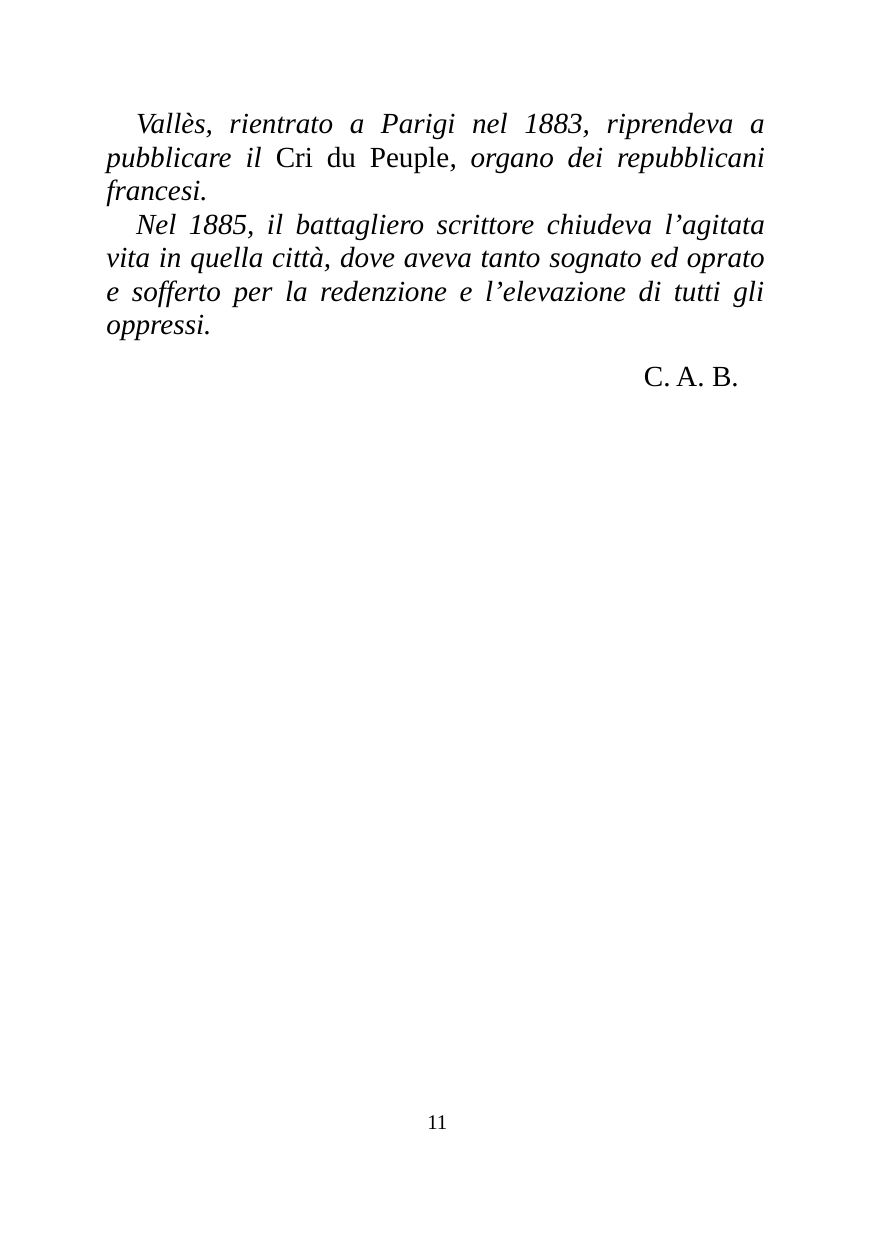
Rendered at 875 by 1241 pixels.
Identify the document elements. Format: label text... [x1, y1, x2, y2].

text Nel 1885, il battagliero scrittore chiudeva l’agitata vita in quella città, dove aveva tanto sognato ed oprato e sofferto per la redenzione e l’elevazione di tutti gli oppressi. [106, 207, 768, 341]
text Vallès, rientrato a Parigi nel 1883, riprendeva a pubblicare il Cri du Peuple, organo dei repubblicani francesi. [106, 106, 768, 207]
text C. A. B. [106, 359, 738, 392]
